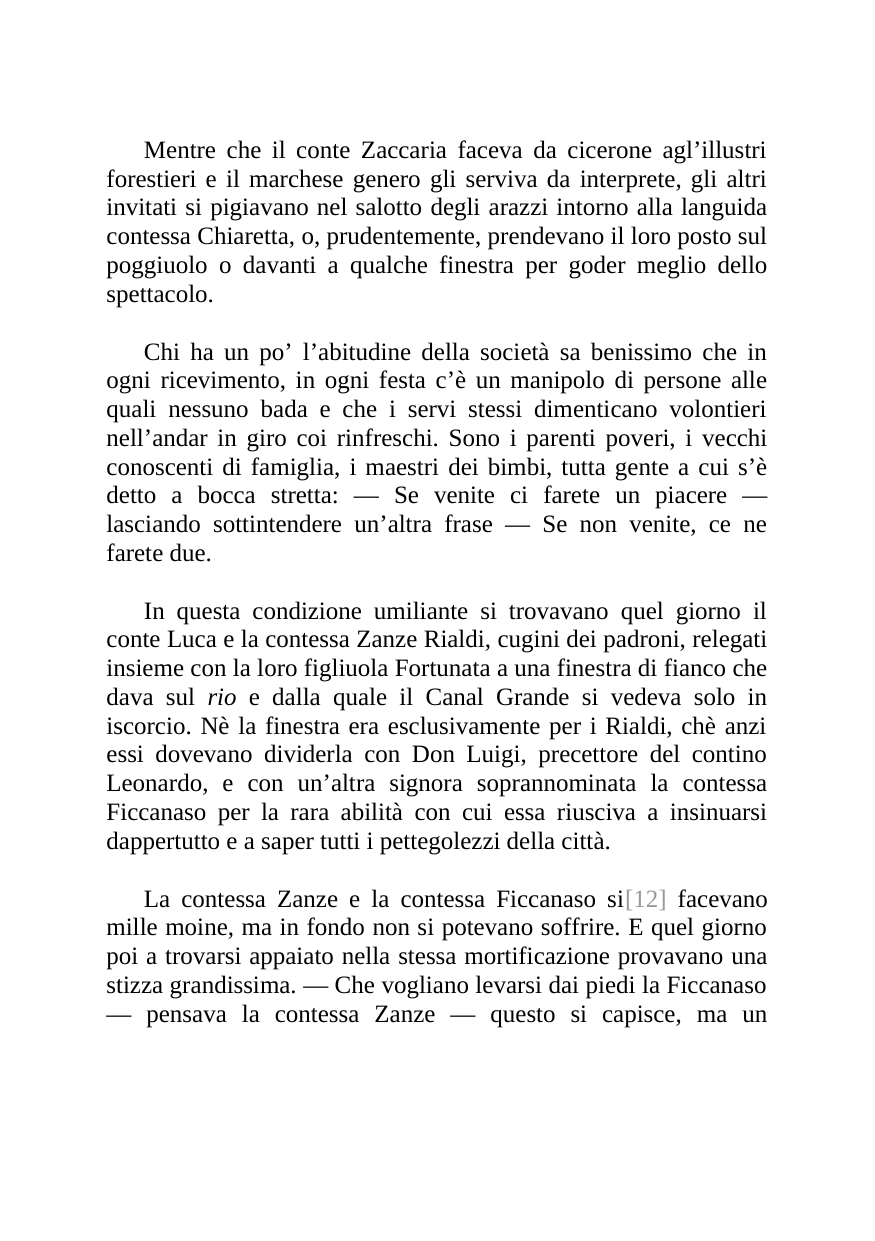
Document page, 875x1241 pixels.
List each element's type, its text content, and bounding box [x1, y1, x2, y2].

text La contessa Zanze e la contessa Ficcanaso si[12] facevano mille moine, ma in fondo non si potevano soffrire. E quel giorno poi a trovarsi appaiato nella stessa mortificazione provavano una stizza grandissima. — Che vogliano levarsi dai piedi la Ficcanaso — pensava la contessa Zanze — questo si capisce, ma un [106, 884, 768, 1027]
text Mentre che il conte Zaccaria faceva da cicerone agl’illustri forestieri e il marchese genero gli serviva da interprete, gli altri invitati si pigiavano nel salotto degli arazzi intorno alla languida contessa Chiaretta, o, prudentemente, prendevano il loro posto sul poggiuolo o davanti a qualche finestra per goder meglio dello spettacolo. [106, 135, 768, 307]
text Chi ha un po’ l’abitudine della società sa benissimo che in ogni ricevimento, in ogni festa c’è un manipolo di persone alle quali nessuno bada e che i servi stessi dimenticano volontieri nell’andar in giro coi rinfreschi. Sono i parenti poveri, i vecchi conoscenti di famiglia, i maestri dei bimbi, tutta gente a cui s’è detto a bocca stretta: — Se venite ci farete un piacere — lasciando sottintendere un’altra frase — Se non venite, ce ne farete due. [106, 337, 768, 567]
text In questa condizione umiliante si trovavano quel giorno il conte Luca e la contessa Zanze Rialdi, cugini dei padroni, relegati insieme con la loro figliuola Fortunata a una finestra di fianco che dava sul rio e dalla quale il Canal Grande si vedeva solo in iscorcio. Nè la finestra era esclusivamente per i Rialdi, chè anzi essi dovevano dividerla con Don Luigi, precettore del contino Leonardo, e con un’altra signora soprannominata la contessa Ficcanaso per la rara abilità con cui essa riusciva a insinuarsi dappertutto e a saper tutti i pettegolezzi della città. [106, 596, 768, 854]
